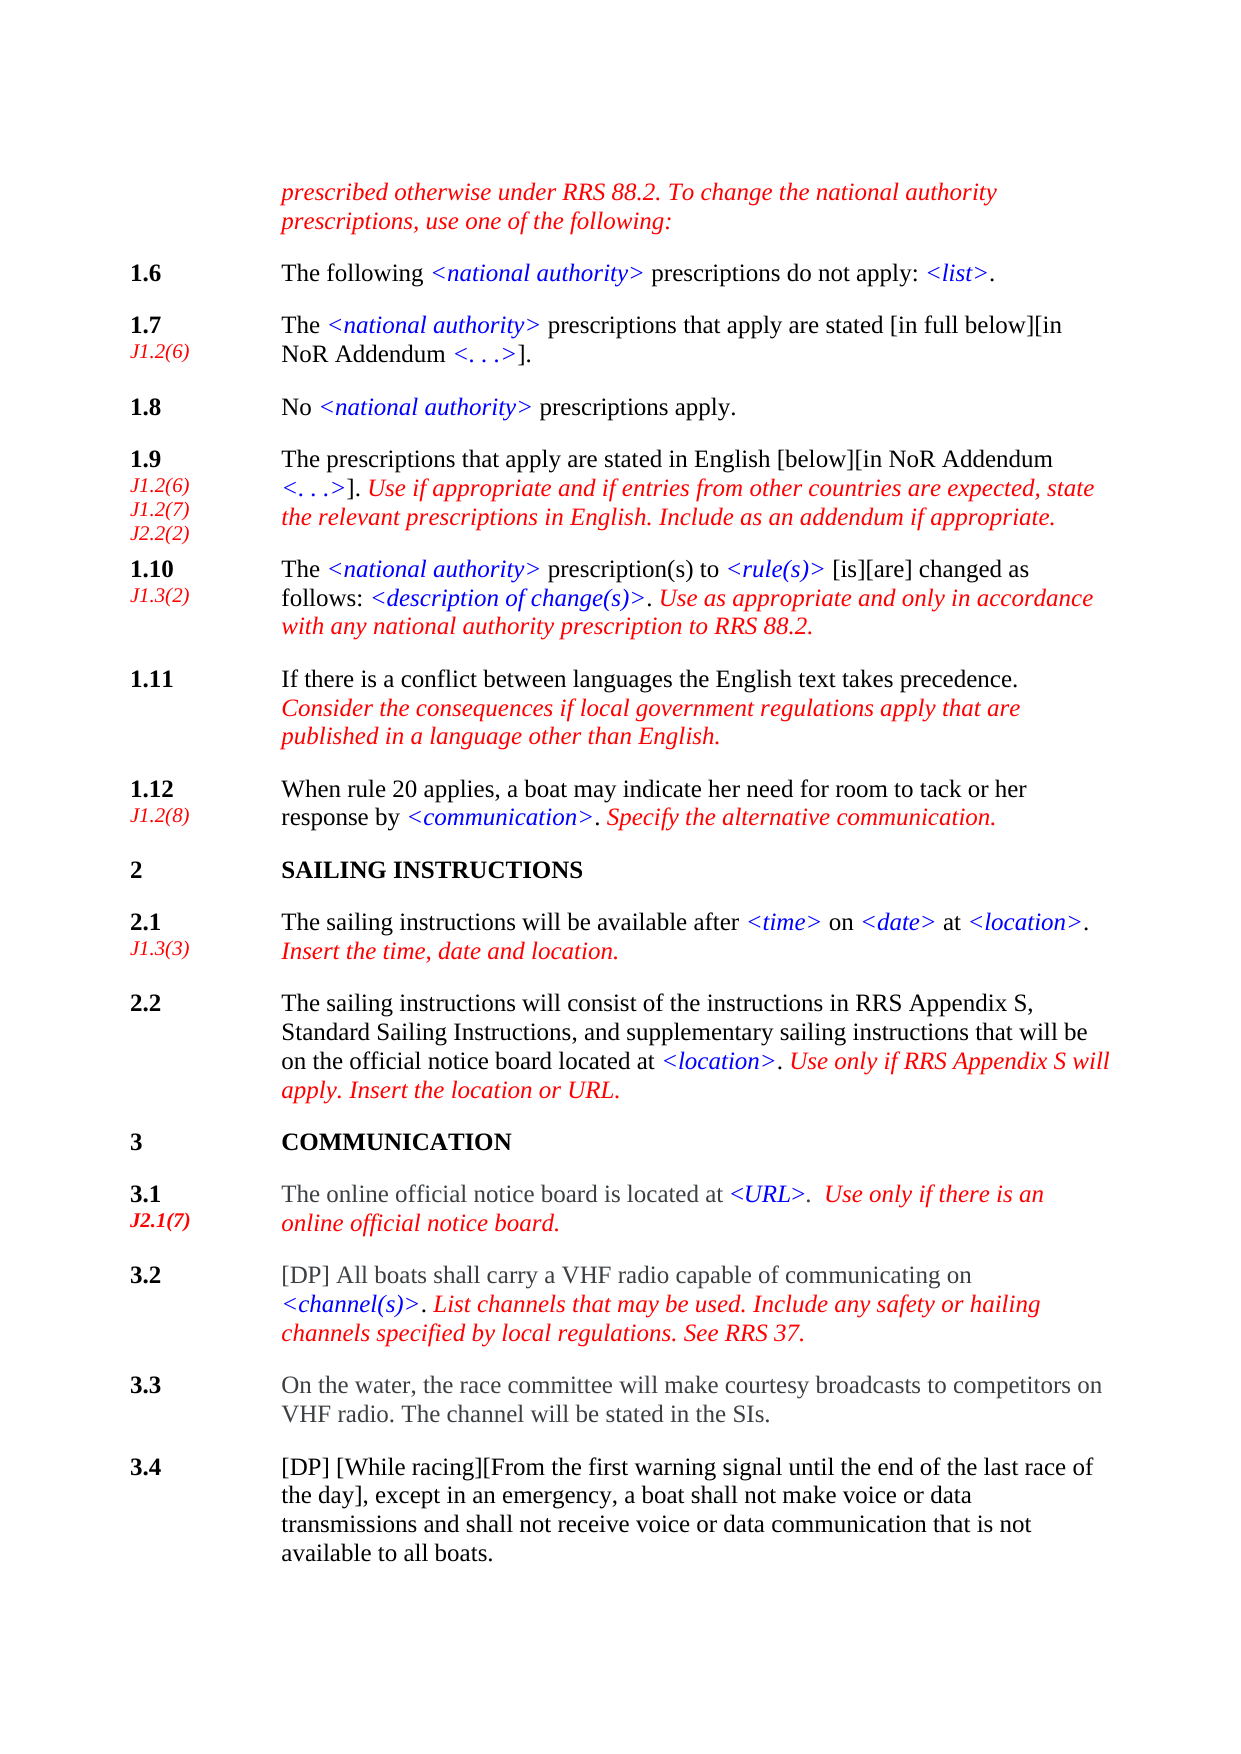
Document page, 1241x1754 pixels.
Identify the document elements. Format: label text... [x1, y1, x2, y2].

table_cell The sailing instructions will be available after <time> on <date> at <location>. Insert the time, date and location. [270, 907, 1122, 988]
table_cell The <national authority> prescriptions that apply are stated [in full below][in NoR Addendum <. . .>]. [270, 311, 1122, 392]
table_cell 3.3 [119, 1371, 270, 1452]
table_cell 2.2 [119, 989, 270, 1127]
table_cell The online official notice board is located at <URL>. Use only if there is an online official notice board. [270, 1180, 1122, 1261]
table_cell 3 [119, 1127, 270, 1179]
table_cell COMMUNICATION [270, 1127, 1122, 1179]
table_cell 1.6 [119, 258, 270, 311]
table_cell If there is a conflict between languages the English text takes precedence. Consider the consequences if local government regulations apply that are published in a language other than English. [270, 664, 1122, 774]
table_cell The prescriptions that apply are stated in English [below][in NoR Addendum <. . .>]. Use if appropriate and if entries from other countries are expected, state the relevant prescriptions in English. Include as an addendum if appropriate. [270, 444, 1122, 554]
table_cell 2 [119, 855, 270, 907]
table_cell [DP] [While racing][From the first warning signal until the end of the last race of the day], except in an emergency, a boat shall not make voice or data transmissions and shall not receive voice or data communication that is not available to all boats. [270, 1452, 1122, 1590]
table_cell 1.12 J1.2(8) [119, 774, 270, 855]
table_cell 3.2 [119, 1261, 270, 1371]
table_cell prescribed otherwise under RRS 88.2. To change the national authority prescriptions, use one of the following: [270, 177, 1122, 258]
table_cell 1.7 J1.2(6) [119, 311, 270, 392]
table_cell 1.11 [119, 664, 270, 774]
table_cell The <national authority> prescription(s) to <rule(s)> [is][are] changed as follows: <description of change(s)>. Use as appropriate and only in accordance with any national authority prescription to RRS 88.2. [270, 554, 1122, 664]
table_cell 3.4 [119, 1452, 270, 1590]
table_cell The sailing instructions will consist of the instructions in RRS Appendix S, Standard Sailing Instructions, and supplementary sailing instructions that will be on the official notice board located at <location>. Use only if RRS Appendix S will apply. Insert the location or URL. [270, 989, 1122, 1127]
table_cell 1.9 J1.2(6) J1.2(7) J2.2(2) [119, 444, 270, 554]
table_cell No <national authority> prescriptions apply. [270, 392, 1122, 444]
table_cell 1.8 [119, 392, 270, 444]
table_cell SAILING INSTRUCTIONS [270, 855, 1122, 907]
table_cell 1.10 J1.3(2) [119, 554, 270, 664]
table_cell On the water, the race committee will make courtesy broadcasts to competitors on VHF radio. The channel will be stated in the SIs. [270, 1371, 1122, 1452]
table_cell The following <national authority> prescriptions do not apply: <list>. [270, 258, 1122, 311]
table_cell When rule 20 applies, a boat may indicate her need for room to tack or her response by <communication>. Specify the alternative communication. [270, 774, 1122, 855]
table_cell [119, 177, 270, 258]
table_cell [DP] All boats shall carry a VHF radio capable of communicating on <channel(s)>. List channels that may be used. Include any safety or hailing channels specified by local regulations. See RRS 37. [270, 1261, 1122, 1371]
table_cell 3.1 J2.1(7) [119, 1180, 270, 1261]
table_cell 2.1 J1.3(3) [119, 907, 270, 988]
